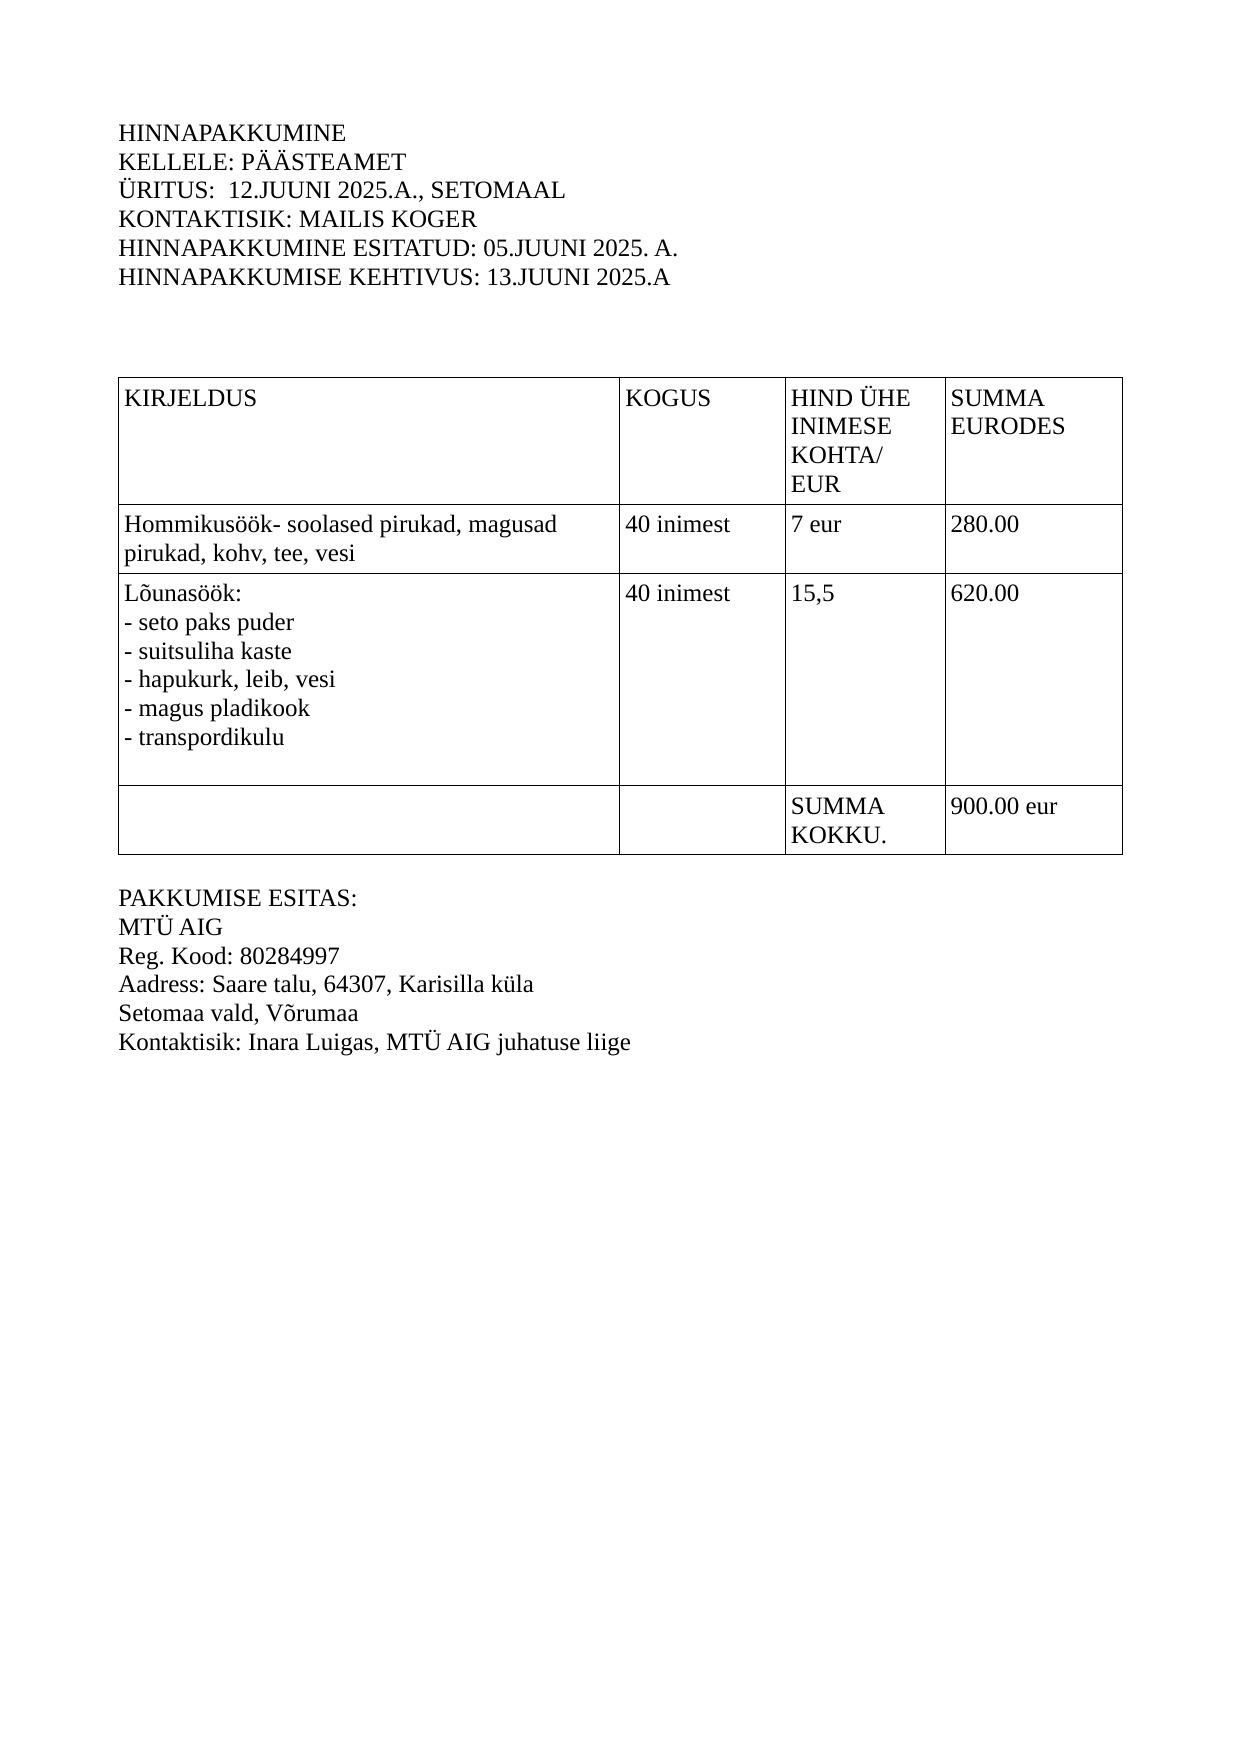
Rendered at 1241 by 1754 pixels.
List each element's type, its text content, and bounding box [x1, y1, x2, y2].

table_cell 40 inimest [620, 505, 785, 572]
table_header SUMMA EURODES [946, 378, 1122, 503]
text Reg. Kood: 80284997 [118, 941, 1122, 969]
table_cell 7 eur [786, 505, 945, 572]
text MTÜ AIG [118, 912, 1122, 941]
table_cell 40 inimest [620, 574, 785, 785]
table_header KIRJELDUS [119, 378, 619, 503]
text PAKKUMISE ESITAS: [118, 883, 1122, 912]
table_cell Hommikusöök- soolased pirukad, magusad pirukad, kohv, tee, vesi [119, 505, 619, 572]
text KONTAKTISIK: MAILIS KOGER [118, 204, 1122, 233]
table_cell 15,5 [786, 574, 945, 785]
table_cell 280.00 [946, 505, 1122, 572]
table_cell 900.00 eur [946, 786, 1122, 854]
text Kontaktisik: Inara Luigas, MTÜ AIG juhatuse liige [118, 1027, 1122, 1056]
text HINNAPAKKUMINE ESITATUD: 05.JUUNI 2025. A. [118, 233, 1122, 262]
text Setomaa vald, Võrumaa [118, 998, 1122, 1027]
table_cell [119, 786, 619, 854]
text HINNAPAKKUMINE [118, 118, 1122, 147]
table_cell SUMMA KOKKU. [786, 786, 945, 854]
text Aadress: Saare talu, 64307, Karisilla küla [118, 969, 1122, 998]
table_header KOGUS [620, 378, 785, 503]
text KELLELE: PÄÄSTEAMET [118, 147, 1122, 176]
table_cell [620, 786, 785, 854]
text ÜRITUS: 12.JUUNI 2025.A., SETOMAAL [118, 176, 1122, 204]
table_header HIND ÜHE INIMESE KOHTA/ EUR [786, 378, 945, 503]
table_cell 620.00 [946, 574, 1122, 785]
text HINNAPAKKUMISE KEHTIVUS: 13.JUUNI 2025.A [118, 262, 1122, 291]
table_cell Lõunasöök: - seto paks puder - suitsuliha kaste - hapukurk, leib, vesi - magus pladikook - transpordikulu [119, 574, 619, 785]
